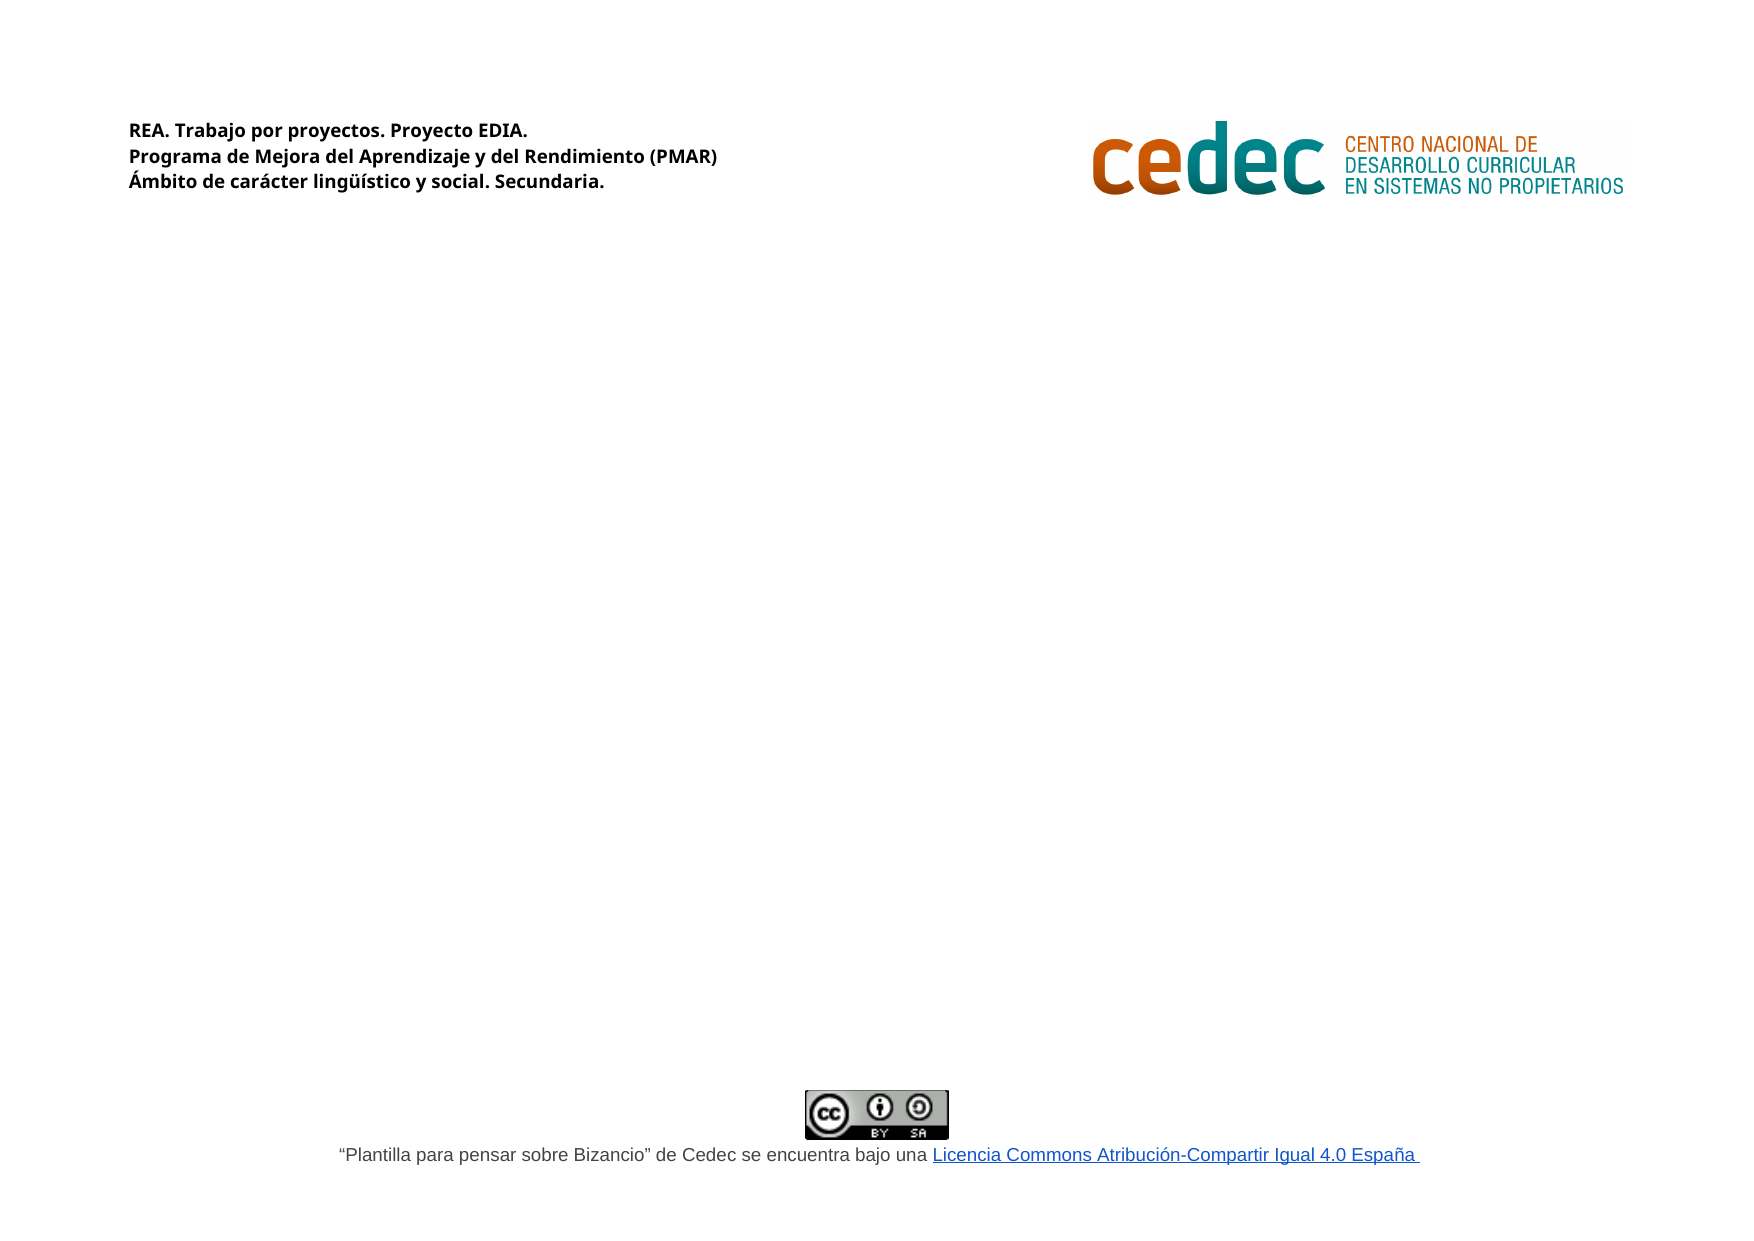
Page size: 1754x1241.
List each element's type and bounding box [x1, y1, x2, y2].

picture [1091, 117, 1626, 197]
picture [805, 1090, 949, 1140]
